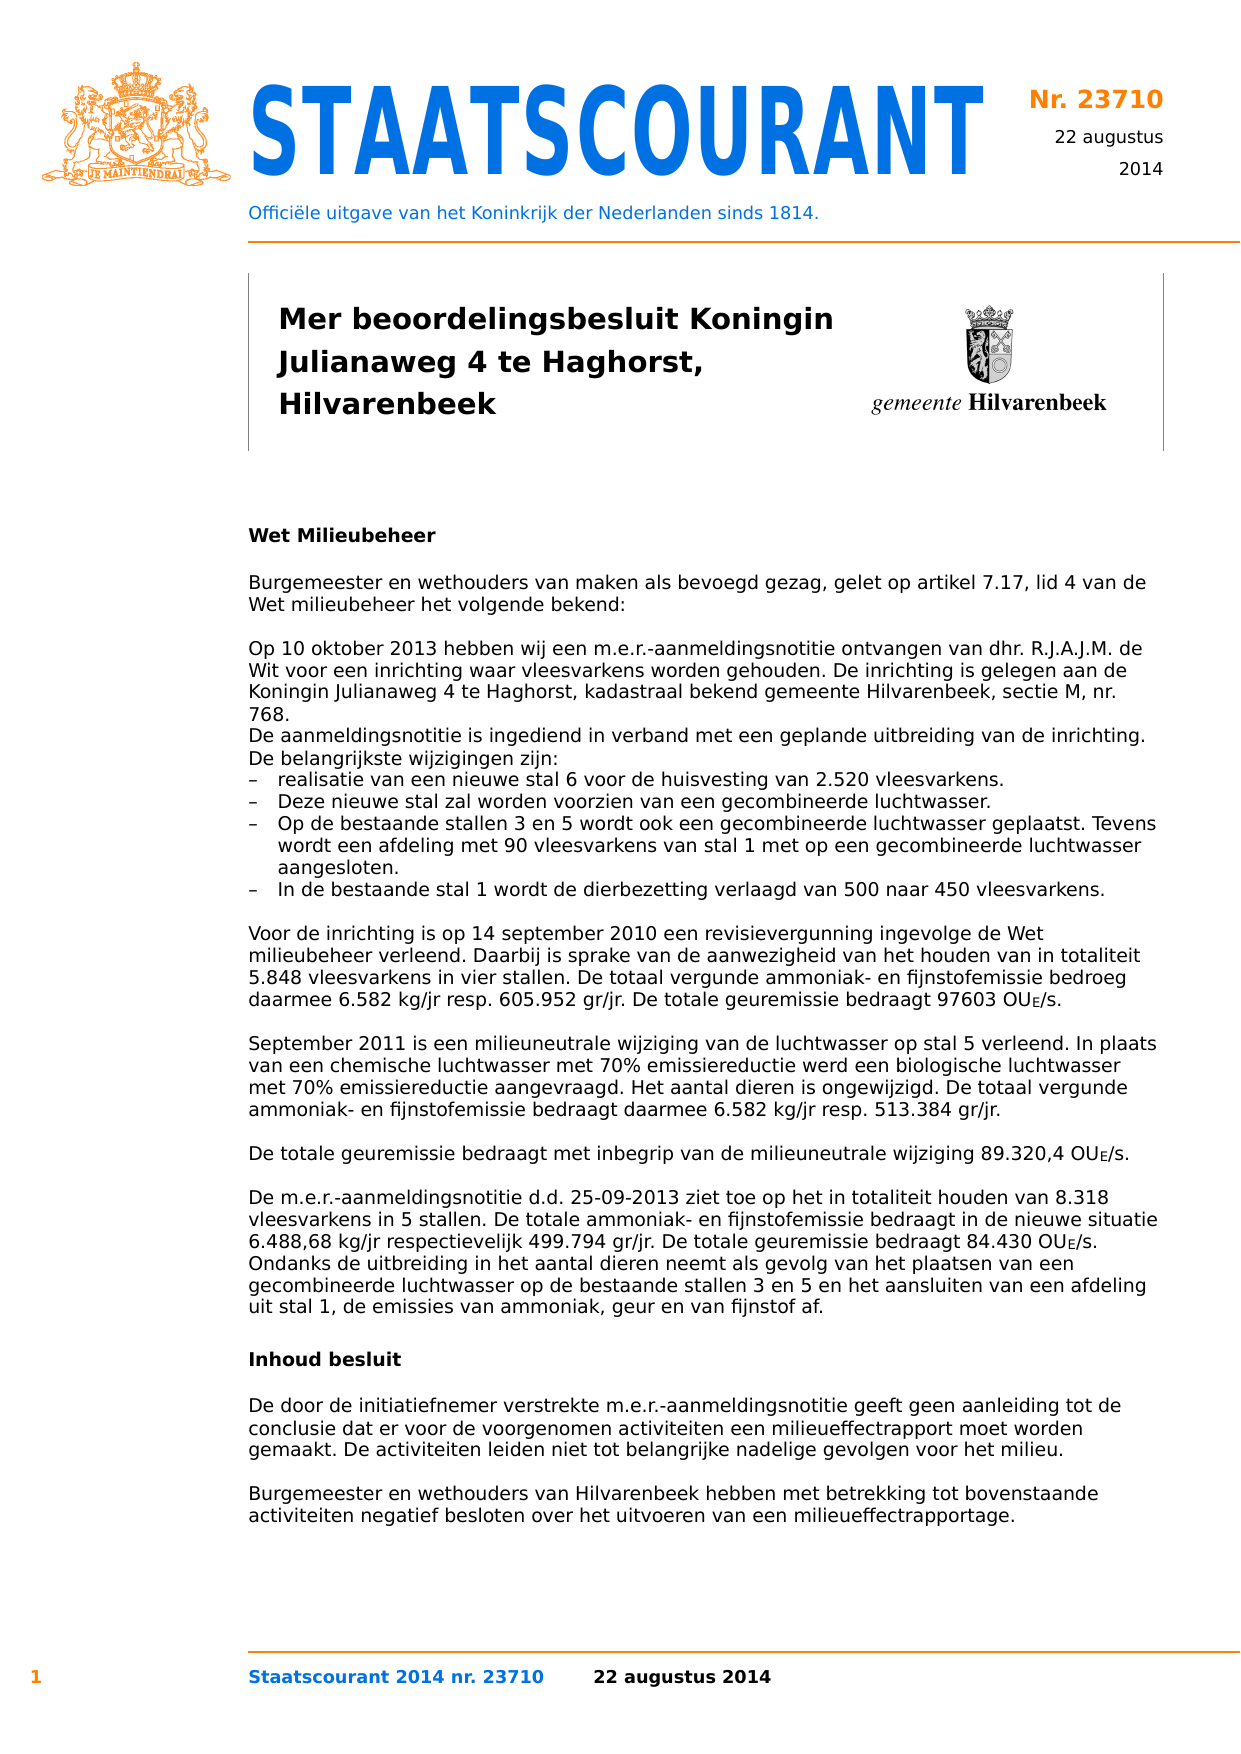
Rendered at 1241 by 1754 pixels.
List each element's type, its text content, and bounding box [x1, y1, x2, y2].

text – realisatie van een nieuwe stal 6 voor de huisvesting van 2.520 vleesvarkens. [248, 769, 1163, 791]
text – In de bestaande stal 1 wordt de dierbezetting verlaagd van 500 naar 450 vleesvarkens. [248, 879, 1163, 901]
table_header Nr. 23710 [998, 62, 1240, 121]
text De door de initiatiefnemer verstrekte m.e.r.-aanmeldingsnotitie geeft geen aanleiding tot de conclusie dat er voor de voorgenomen activiteiten een milieueffectrapport moet worden gemaakt. De activiteiten leiden niet tot belangrijke nadelige gevolgen voor het milieu. [248, 1395, 1163, 1461]
table_cell 2014 [998, 153, 1240, 203]
text – Op de bestaande stallen 3 en 5 wordt ook een gecombineerde luchtwasser geplaatst. Tevens wordt een afdeling met 90 vleesvarkens van stal 1 met op een gecombineerde luchtwasser aangesloten. [248, 813, 1163, 879]
picture [41, 62, 231, 186]
text Op 10 oktober 2013 hebben wij een m.e.r.-aanmeldingsnotitie ontvangen van dhr. R.J.A.J.M. de Wit voor een inrichting waar vleesvarkens worden gehouden. De inrichting is gelegen aan de Koningin Julianaweg 4 te Haghorst, kadastraal bekend gemeente Hilvarenbeek, sectie M, nr. 768. [248, 637, 1163, 725]
subtitle Wet Milieubeheer [248, 525, 1163, 547]
subtitle Inhoud besluit [248, 1348, 1163, 1370]
table_header STAATSCOURANT [248, 62, 998, 203]
table_cell 22 augustus [998, 121, 1240, 153]
table_header [25, 62, 248, 241]
text – Deze nieuwe stal zal worden voorzien van een gecombineerde luchtwasser. [248, 791, 1163, 813]
table_cell Officiële uitgave van het Koninkrijk der Nederlanden sinds 1814. [248, 203, 1240, 241]
text Burgemeester en wethouders van maken als bevoegd gezag, gelet op artikel 7.17, lid 4 van de Wet milieubeheer het volgende bekend: [248, 572, 1163, 616]
subtitle Mer beoordelingsbesluit Koningin Julianaweg 4 te Haghorst, Hilvarenbeek [249, 273, 1163, 451]
text De totale geuremissie bedraagt met inbegrip van de milieuneutrale wijziging 89.320,4 OUE/s. [248, 1143, 1163, 1165]
text De aanmeldingsnotitie is ingediend in verband met een geplande uitbreiding van de inrichting. De belangrijkste wijzigingen zijn: [248, 725, 1163, 769]
text Voor de inrichting is op 14 september 2010 een revisievergunning ingevolge de Wet milieubeheer verleend. Daarbij is sprake van de aanwezigheid van het houden van in totaliteit 5.848 vleesvarkens in vier stallen. De totaal vergunde ammoniak- en fijnstofemissie bedroeg daarmee 6.582 kg/jr resp. 605.952 gr/jr. De totale geuremissie bedraagt 97603 OUE/s. [248, 923, 1163, 1011]
text September 2011 is een milieuneutrale wijziging van de luchtwasser op stal 5 verleend. In plaats van een chemische luchtwasser met 70% emissiereductie werd een biologische luchtwasser met 70% emissiereductie aangevraagd. Het aantal dieren is ongewijzigd. De totaal vergunde ammoniak- en fijnstofemissie bedraagt daarmee 6.582 kg/jr resp. 513.384 gr/jr. [248, 1033, 1163, 1121]
picture [844, 302, 1134, 415]
text Burgemeester en wethouders van Hilvarenbeek hebben met betrekking tot bovenstaande activiteiten negatief besloten over het uitvoeren van een milieueffectrapportage. [248, 1483, 1163, 1527]
text De m.e.r.-aanmeldingsnotitie d.d. 25-09-2013 ziet toe op het in totaliteit houden van 8.318 vleesvarkens in 5 stallen. De totale ammoniak- en fijnstofemissie bedraagt in de nieuwe situatie 6.488,68 kg/jr respectievelijk 499.794 gr/jr. De totale geuremissie bedraagt 84.430 OUE/s. Ondanks de uitbreiding in het aantal dieren neemt als gevolg van het plaatsen van een gecombineerde luchtwasser op de bestaande stallen 3 en 5 en het aansluiten van een afdeling uit stal 1, de emissies van ammoniak, geur en van fijnstof af. [248, 1187, 1163, 1318]
